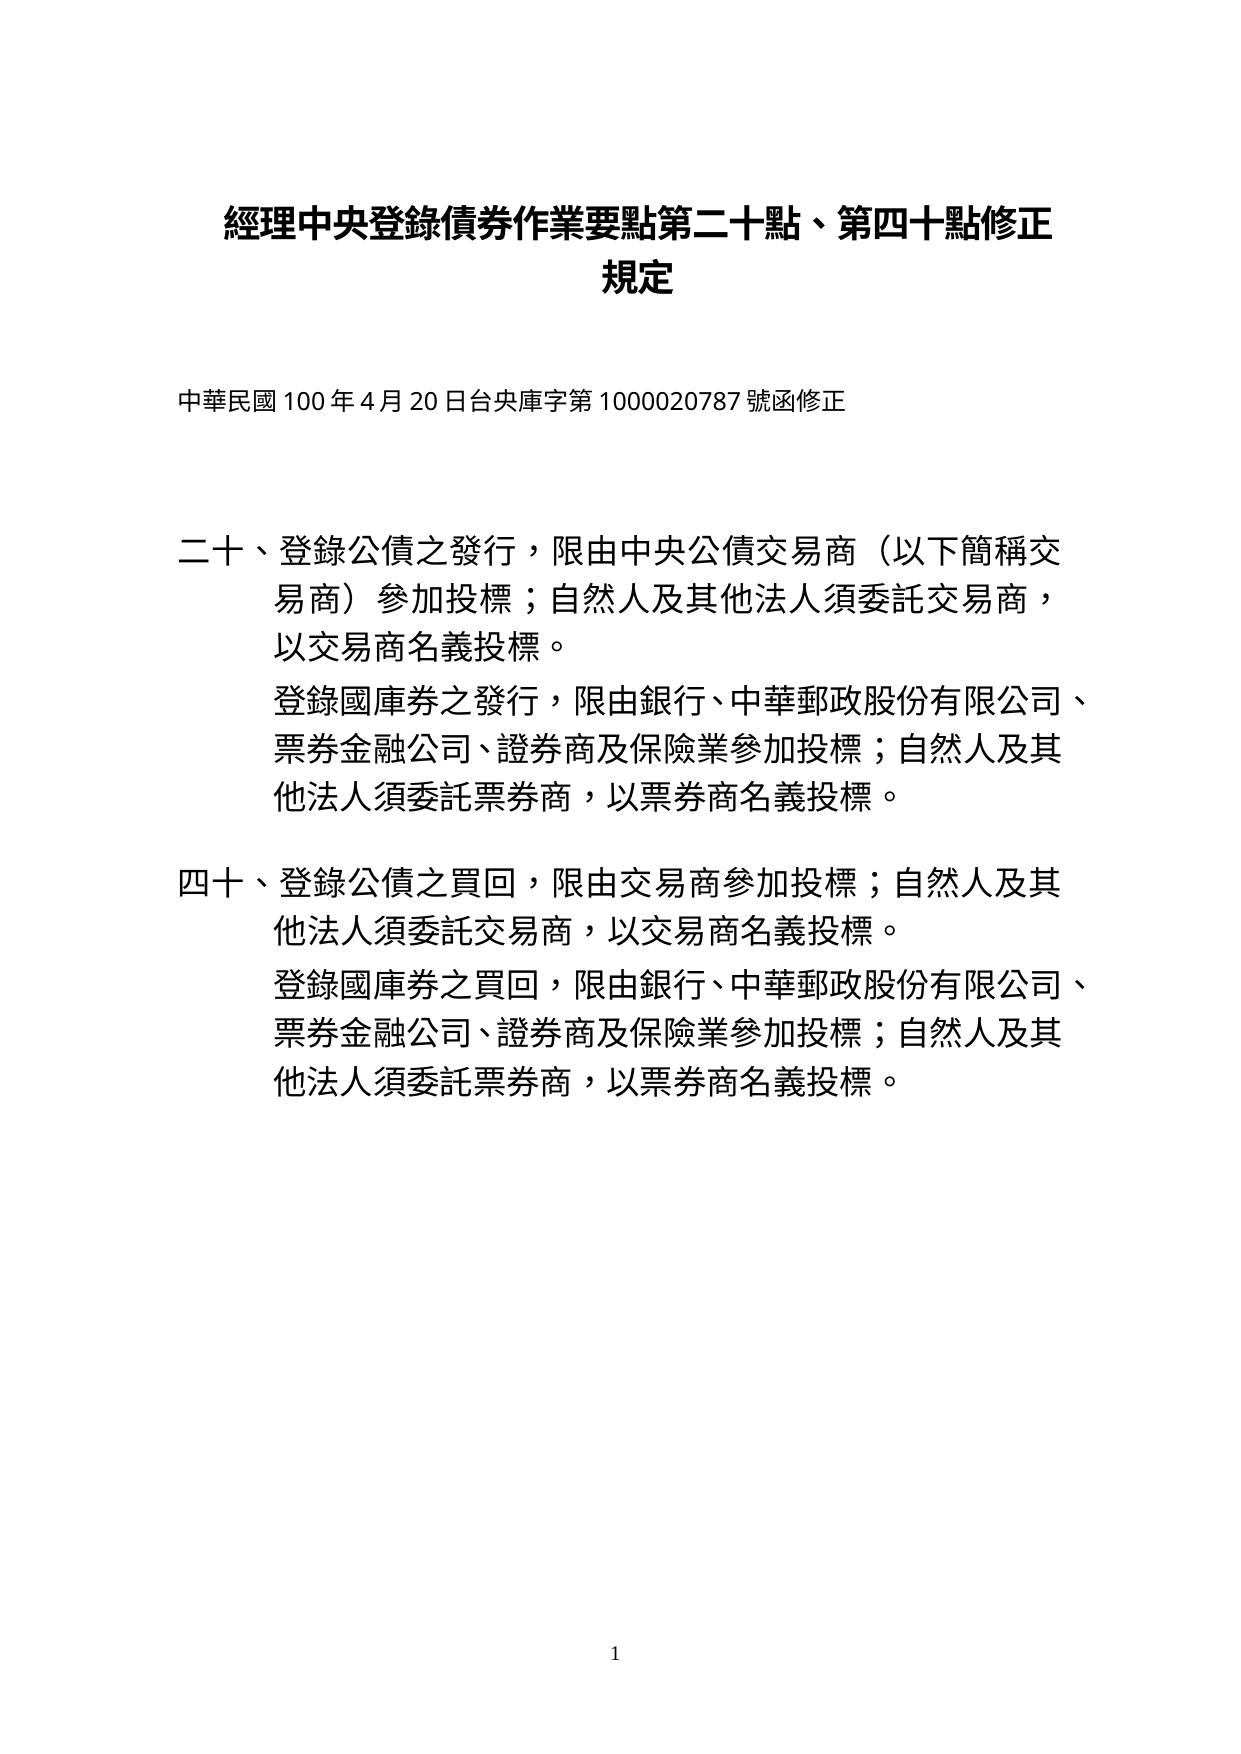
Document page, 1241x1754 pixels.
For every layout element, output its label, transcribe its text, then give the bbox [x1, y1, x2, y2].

text 中華民國100年4月20日台央庫字第1000020787號函修正 [177, 382, 1063, 418]
text 登錄國庫券之發行，限由銀行、中華郵政股份有限公司、票券金融公司、證券商及保險業參加投標；自然人及其他法人須委託票券商，以票券商名義投標。 [273, 675, 1063, 819]
text 經理中央登錄債券作業要點第二十點、第四十點修正規定 [215, 193, 1063, 302]
text 登錄國庫券之買回，限由銀行、中華郵政股份有限公司、票券金融公司、證券商及保險業參加投標；自然人及其他法人須委託票券商，以票券商名義投標。 [273, 959, 1063, 1104]
text 四十、登錄公債之買回，限由交易商參加投標；自然人及其他法人須委託交易商，以交易商名義投標。 [177, 857, 1063, 953]
text 二十、登錄公債之發行，限由中央公債交易商（以下簡稱交易商）參加投標；自然人及其他法人須委託交易商，以交易商名義投標。 [177, 524, 1063, 669]
